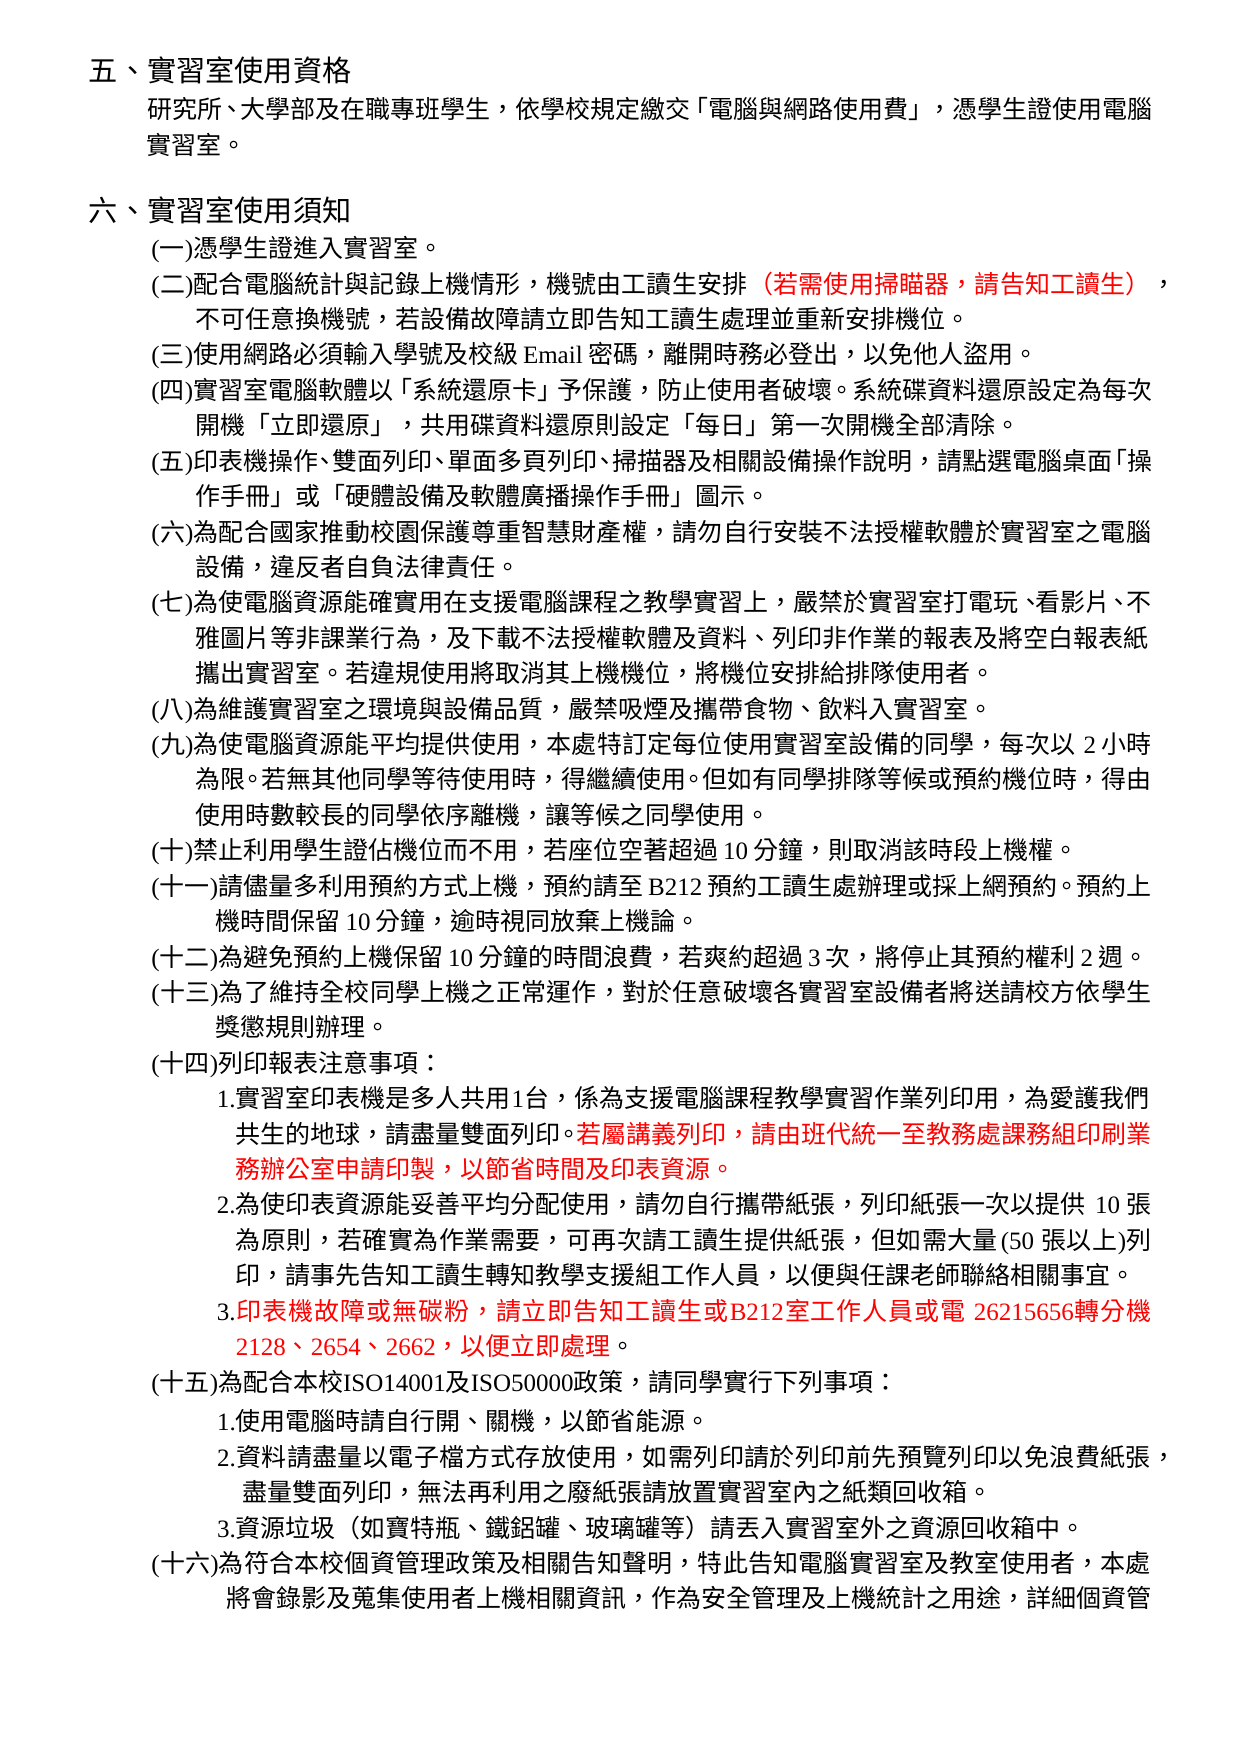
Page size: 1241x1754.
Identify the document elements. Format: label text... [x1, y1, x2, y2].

text 3.印表機故障或無碳粉，請立即告知工讀生或B212室工作人員或電 26215656轉分機2128、2654、2662，以便立即處理。 [217, 1292, 1152, 1363]
text (十)禁止利用學生證佔機位而不用，若座位空著超過10分鐘，則取消該時段上機權。 [151, 831, 1152, 867]
text (三)使用網路必須輸入學號及校級Email 密碼，離開時務必登出，以免他人盜用。 [151, 336, 1152, 371]
text (一)憑學生證進入實習室。 [151, 229, 1152, 265]
text (十二)為避免預約上機保留10分鐘的時間浪費，若爽約超過3次，將停止其預約權利2週。 [151, 938, 1152, 973]
text (四)實習室電腦軟體以「系統還原卡」予保護，防止使用者破壞。系統碟資料還原設定為每次開機「立即還原」，共用碟資料還原則設定「每日」第一次開機全部清除。 [151, 371, 1152, 442]
text (六)為配合國家推動校園保護尊重智慧財產權，請勿自行安裝不法授權軟體於實習室之電腦設備，違反者自負法律責任。 [151, 513, 1152, 583]
text (十四)列印報表注意事項： [151, 1044, 1152, 1079]
text (五)印表機操作、雙面列印、單面多頁列印、掃描器及相關設備操作說明，請點選電腦桌面「操作手冊」或「硬體設備及軟體廣播操作手冊」圖示。 [151, 442, 1152, 513]
text (九)為使電腦資源能平均提供使用，本處特訂定每位使用實習室設備的同學，每次以2小時為限。若無其他同學等待使用時，得繼續使用。但如有同學排隊等候或預約機位時，得由使用時數較長的同學依序離機，讓等候之同學使用。 [151, 725, 1152, 831]
text 六、實習室使用須知 [89, 187, 1136, 229]
text 1.使用電腦時請自行開、關機，以節省能源。 [217, 1402, 1152, 1438]
text 1.實習室印表機是多人共用1台，係為支援電腦課程教學實習作業列印用，為愛護我們共生的地球，請盡量雙面列印。若屬講義列印，請由班代統一至教務處課務組印刷業務辦公室申請印製，以節省時間及印表資源。 [217, 1079, 1152, 1186]
text (十一)請儘量多利用預約方式上機，預約請至B212預約工讀生處辦理或採上網預約。預約上機時間保留10分鐘，逾時視同放棄上機論。 [151, 867, 1152, 938]
text (十五)為配合本校ISO14001及ISO50000政策，請同學實行下列事項： [89, 1363, 1152, 1399]
text (七)為使電腦資源能確實用在支援電腦課程之教學實習上，嚴禁於實習室打電玩、看影片、不雅圖片等非課業行為，及下載不法授權軟體及資料、列印非作業的報表及將空白報表紙攜出實習室。若違規使用將取消其上機機位，將機位安排給排隊使用者。 [151, 583, 1152, 690]
text 五、實習室使用資格 [89, 47, 1136, 89]
text (八)為維護實習室之環境與設備品質，嚴禁吸煙及攜帶食物、飲料入實習室。 [151, 690, 1152, 725]
text (十三)為了維持全校同學上機之正常運作，對於任意破壞各實習室設備者將送請校方依學生獎懲規則辦理。 [151, 973, 1152, 1044]
text 2.為使印表資源能妥善平均分配使用，請勿自行攜帶紙張，列印紙張一次以提供 10 張為原則，若確實為作業需要，可再次請工讀生提供紙張，但如需大量(50 張以上)列印，請事先告知工讀生轉知教學支援組工作人員，以便與任課老師聯絡相關事宜。 [217, 1186, 1152, 1292]
text (十六)為符合本校個資管理政策及相關告知聲明，特此告知電腦實習室及教室使用者，本處將會錄影及蒐集使用者上機相關資訊，作為安全管理及上機統計之用途，詳細個資管 [151, 1544, 1152, 1615]
text 研究所、大學部及在職專班學生，依學校規定繳交「電腦與網路使用費」，憑學生證使用電腦實習室。 [147, 89, 1152, 162]
text 3.資源垃圾（如寶特瓶、鐵鋁罐、玻璃罐等）請丟入實習室外之資源回收箱中。 [217, 1509, 1152, 1544]
text 2.資料請盡量以電子檔方式存放使用，如需列印請於列印前先預覽列印以免浪費紙張，盡量雙面列印，無法再利用之廢紙張請放置實習室內之紙類回收箱。 [217, 1438, 1152, 1509]
text (二)配合電腦統計與記錄上機情形，機號由工讀生安排（若需使用掃瞄器，請告知工讀生），不可任意換機號，若設備故障請立即告知工讀生處理並重新安排機位。 [151, 265, 1152, 336]
